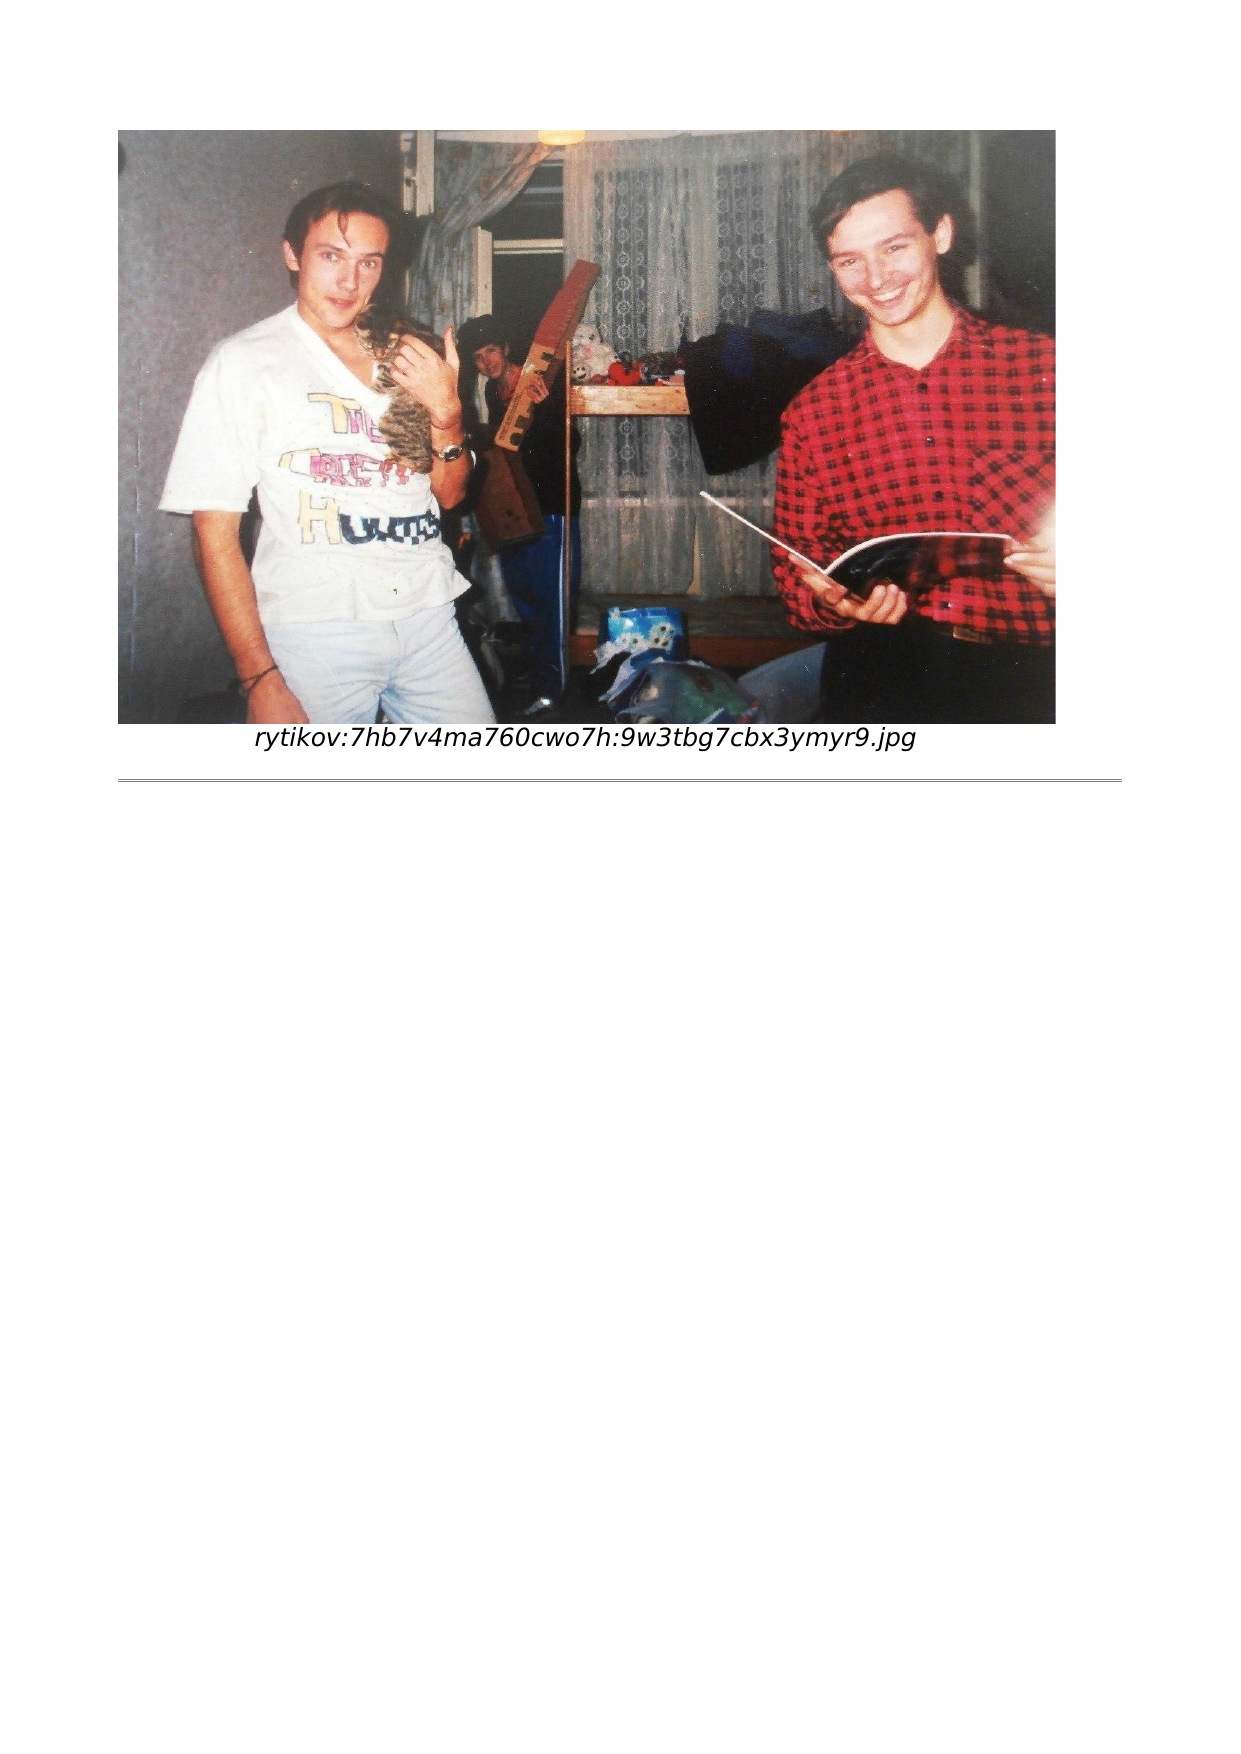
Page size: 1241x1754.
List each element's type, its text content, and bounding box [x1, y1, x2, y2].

picture [118, 130, 1056, 724]
text rytikov:7hb7v4ma760cwo7h:9w3tbg7cbx3ymyr9.jpg [118, 724, 1056, 752]
